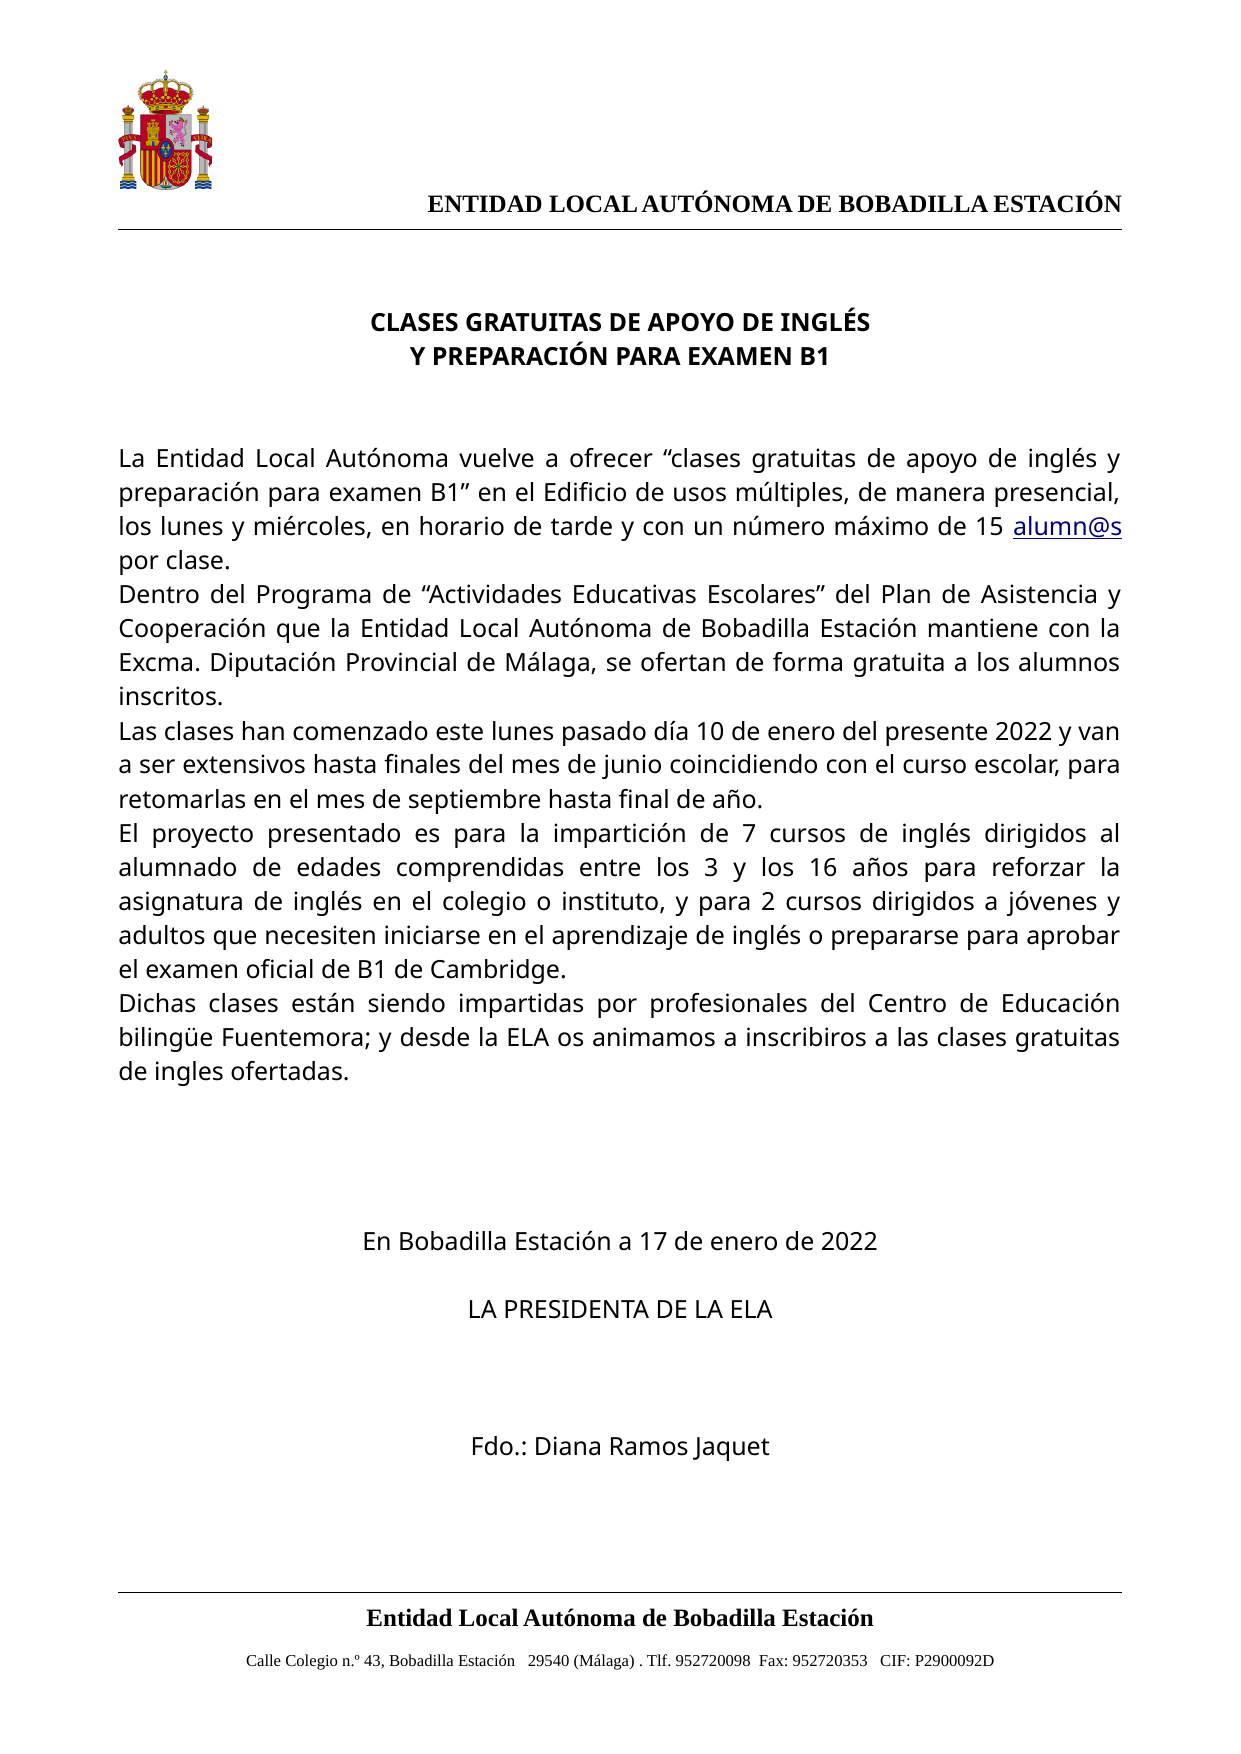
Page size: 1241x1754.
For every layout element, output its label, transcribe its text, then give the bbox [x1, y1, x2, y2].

text Fdo.: Diana Ramos Jaquet [118, 1428, 1122, 1462]
text Las clases han comenzado este lunes pasado día 10 de enero del presente 2022 y van a ser extensivos hasta finales del mes de junio coincidiendo con el curso escolar, para retomarlas en el mes de septiembre hasta final de año. [118, 713, 1122, 815]
text Dichas clases están siendo impartidas por profesionales del Centro de Educación bilingüe Fuentemora; y desde la ELA os animamos a inscribiros a las clases gratuitas de ingles ofertadas. [118, 986, 1122, 1088]
text Dentro del Programa de “Actividades Educativas Escolares” del Plan de Asistencia y Cooperación que la Entidad Local Autónoma de Bobadilla Estación mantiene con la Excma. Diputación Provincial de Málaga, se ofertan de forma gratuita a los alumnos inscritos. [118, 577, 1122, 713]
text CLASES GRATUITAS DE APOYO DE INGLÉS [118, 304, 1122, 338]
text En Bobadilla Estación a 17 de enero de 2022 [118, 1224, 1122, 1258]
text La Entidad Local Autónoma vuelve a ofrecer “clases gratuitas de apoyo de inglés y preparación para examen B1” en el Edificio de usos múltiples, de manera presencial, los lunes y miércoles, en horario de tarde y con un número máximo de 15 alumn@s por clase. [118, 441, 1122, 577]
text LA PRESIDENTA DE LA ELA [118, 1292, 1122, 1326]
text El proyecto presentado es para la impartición de 7 cursos de inglés dirigidos al alumnado de edades comprendidas entre los 3 y los 16 años para reforzar la asignatura de inglés en el colegio o instituto, y para 2 cursos dirigidos a jóvenes y adultos que necesiten iniciarse en el aprendizaje de inglés o prepararse para aprobar el examen oficial de B1 de Cambridge. [118, 815, 1122, 986]
text Y PREPARACIÓN PARA EXAMEN B1 [118, 338, 1122, 372]
